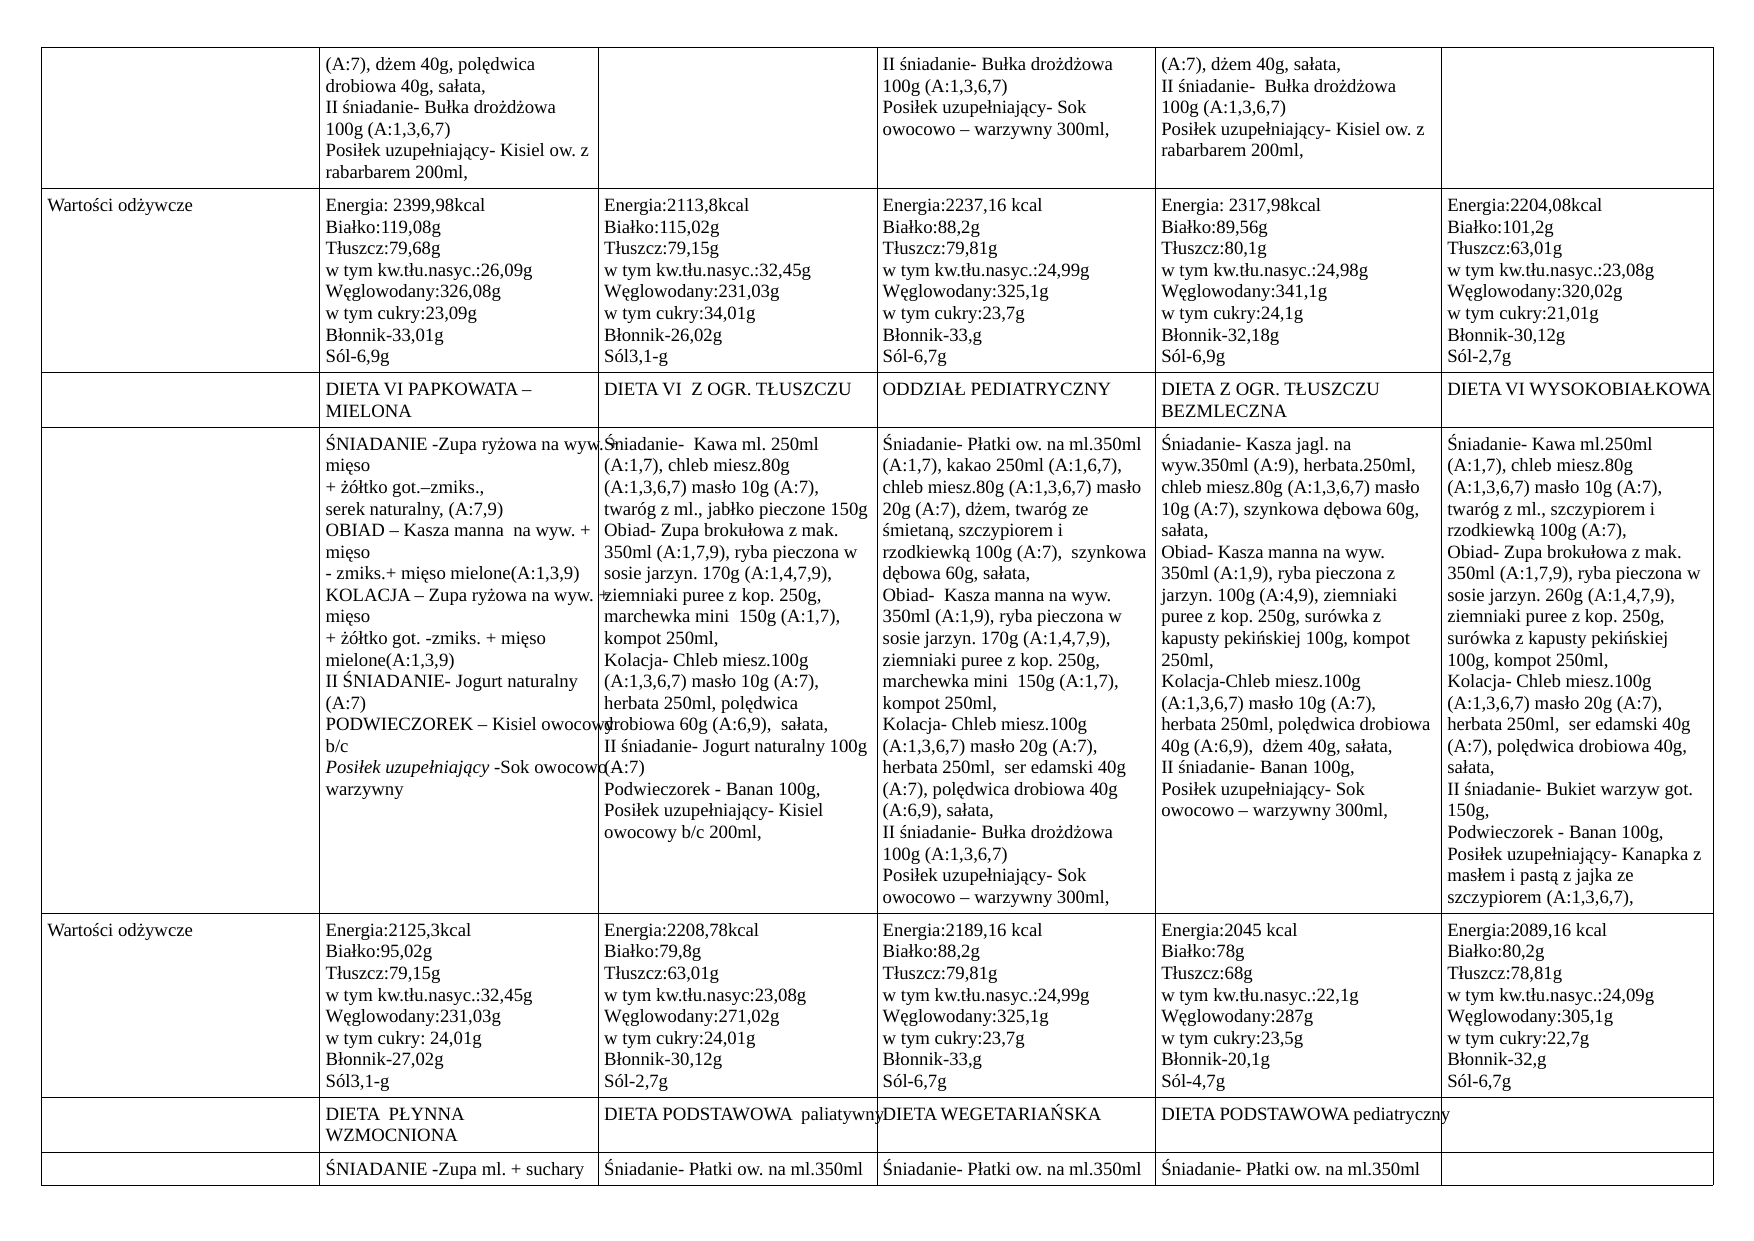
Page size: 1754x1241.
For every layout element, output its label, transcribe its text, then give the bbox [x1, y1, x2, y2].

table_cell Energia:2089,16 kcal Białko:80,2g Tłuszcz:78,81g w tym kw.tłu.nasyc.:24,09g Węglowodany:305,1g w tym cukry:22,7g Błonnik-32,g Sól-6,7g [1442, 914, 1713, 1097]
table_cell Śniadanie- Płatki ow. na ml.350ml (A:1,7), kakao 250ml (A:1,6,7), chleb miesz.80g (A:1,3,6,7) masło 20g (A:7), dżem, twaróg ze śmietaną, szczypiorem i rzodkiewką 100g (A:7), szynkowa dębowa 60g, sałata, Obiad- Kasza manna na wyw. 350ml (A:1,9), ryba pieczona w sosie jarzyn. 170g (A:1,4,7,9), ziemniaki puree z kop. 250g, marchewka mini 150g (A:1,7), kompot 250ml, Kolacja- Chleb miesz.100g (A:1,3,6,7) masło 20g (A:7), herbata 250ml, ser edamski 40g (A:7), polędwica drobiowa 40g (A:6,9), sałata, II śniadanie- Bułka drożdżowa 100g (A:1,3,6,7) Posiłek uzupełniający- Sok owocowo – warzywny 300ml, [878, 428, 1155, 913]
table_cell ODDZIAŁ PEDIATRYCZNY [878, 373, 1155, 427]
table_cell DIETA WEGETARIAŃSKA [878, 1098, 1155, 1152]
table_cell Energia: 2317,98kcal Białko:89,56g Tłuszcz:80,1g w tym kw.tłu.nasyc.:24,98g Węglowodany:341,1g w tym cukry:24,1g Błonnik-32,18g Sól-6,9g [1156, 189, 1441, 372]
table_cell Wartości odżywcze [42, 189, 319, 372]
table_cell DIETA PODSTAWOWA pediatryczny [1156, 1098, 1441, 1152]
table_cell DIETA PODSTAWOWA paliatywny [599, 1098, 877, 1152]
table_cell Śniadanie- Płatki ow. na ml.350ml [1156, 1153, 1441, 1185]
table_cell (A:7), dżem 40g, sałata, II śniadanie- Bułka drożdżowa 100g (A:1,3,6,7) Posiłek uzupełniający- Kisiel ow. z rabarbarem 200ml, [1156, 48, 1441, 188]
table_cell ŚNIADANIE -Zupa ml. + suchary + masło+ żółtko got. -zmiksowana, serek waniliowy(A:1,7,) OBIAD – Homogenat KOLACJA – Zupa ryżowa na wyw. + mięso + żółtko got. - zmiks. (A:1,3,9) II ŚNIADANIE- Jogurt naturalny(A:7) PODWIECZOREK – Kisiel owocowy - płynny Posiłek uzupełniający -Sok owocowo – warzywny [320, 1153, 598, 1185]
table_cell DIETA PŁYNNA WZMOCNIONA [320, 1098, 598, 1152]
table_cell [42, 1153, 319, 1185]
table_cell Śniadanie- Płatki ow. na ml.350ml [878, 1153, 1155, 1185]
table_cell [1442, 1153, 1713, 1185]
table_cell DIETA VI Z OGR. TŁUSZCZU [599, 373, 877, 427]
table_cell Śniadanie-Płatki ow. na ml.350ml (A:1,7), kakao ml.250ml (A:1,6,7), chleb miesz.80g (A:1,3,6,7) masło 20g (A:7), twaróg ze śmietaną 100g (A:7), jabłko pieczone 150g, Obiad- Kasza manna na wyw. 350ml (A:1,9), ryba pieczona w sosie jarzyn. 170g (A:1,4,7,9), ziemniaki puree z kop. 250g, marchewka mini 150g (A:1,7), kompot 250ml, Kolacja- Chleb miesz.100g (A:1,3,6,7) masło 20g (A:7), herbata 250ml, ser edamski 40g (A:7), dżem 40g, sałata, II śniadanie- Bułka drożdżowa 100g (A:1,3,6,7) Posiłek uzupełniający- Sok owocowo – warzywny 300ml, [878, 48, 1155, 188]
table_cell [1442, 1098, 1713, 1152]
table_cell Śniadanie- Kawa ml. 250ml (A:1,7), chleb miesz.80g (A:1,3,6,7) masło 10g (A:7), twaróg z ml., jabłko pieczone 150g Obiad- Zupa brokułowa z mak. 350ml (A:1,7,9), ryba pieczona w sosie jarzyn. 170g (A:1,4,7,9), ziemniaki puree z kop. 250g, marchewka mini 150g (A:1,7), kompot 250ml, Kolacja- Chleb miesz.100g (A:1,3,6,7) masło 10g (A:7), herbata 250ml, polędwica drobiowa 60g (A:6,9), sałata, II śniadanie- Jogurt naturalny 100g (A:7) Podwieczorek - Banan 100g, Posiłek uzupełniający- Kisiel owocowy b/c 200ml, [599, 428, 877, 913]
table_cell Energia:2208,78kcal Białko:79,8g Tłuszcz:63,01g w tym kw.tłu.nasyc:23,08g Węglowodany:271,02g w tym cukry:24,01g Błonnik-30,12g Sól-2,7g [599, 914, 877, 1097]
table_cell DIETA VI PAPKOWATA – MIELONA [320, 373, 598, 427]
table_cell Wartości odżywcze [42, 914, 319, 1097]
table_cell [42, 373, 319, 427]
table_cell ŚNIADANIE -Zupa ryżowa na wyw. + mięso + żółtko got.–zmiks., serek naturalny, (A:7,9) OBIAD – Kasza manna na wyw. + mięso - zmiks.+ mięso mielone(A:1,3,9) KOLACJA – Zupa ryżowa na wyw. + mięso + żółtko got. -zmiks. + mięso mielone(A:1,3,9) II ŚNIADANIE- Jogurt naturalny (A:7) PODWIECZOREK – Kisiel owocowy b/c Posiłek uzupełniający -Sok owocowo – warzywny [320, 428, 598, 913]
table_cell [42, 1098, 319, 1152]
table_cell (A:7), dżem 40g, polędwica drobiowa 40g, sałata, II śniadanie- Bułka drożdżowa 100g (A:1,3,6,7) Posiłek uzupełniający- Kisiel ow. z rabarbarem 200ml, [320, 48, 598, 188]
table_cell Śniadanie- Kawa ml.250ml (A:1,7), chleb miesz.80g (A:1,3,6,7) masło 10g (A:7), twaróg z ml., szczypiorem i rzodkiewką 100g (A:7), Obiad- Zupa brokułowa z mak. 350ml (A:1,7,9), ryba pieczona w sosie jarzyn. 260g (A:1,4,7,9), ziemniaki puree z kop. 250g, surówka z kapusty pekińskiej 100g, kompot 250ml, Kolacja- Chleb miesz.100g (A:1,3,6,7) masło 20g (A:7), herbata 250ml, ser edamski 40g (A:7), polędwica drobiowa 40g, sałata, II śniadanie- Bukiet warzyw got. 150g, Podwieczorek - Banan 100g, Posiłek uzupełniający- Kanapka z masłem i pastą z jajka ze szczypiorem (A:1,3,6,7), [1442, 428, 1713, 913]
table_cell Śniadanie- Kasza jagl. na wyw.350ml (A:9), herbata.250ml, chleb miesz.80g (A:1,3,6,7) masło 10g (A:7), szynkowa dębowa 60g, sałata, Obiad- Kasza manna na wyw. 350ml (A:1,9), ryba pieczona z jarzyn. 100g (A:4,9), ziemniaki puree z kop. 250g, surówka z kapusty pekińskiej 100g, kompot 250ml, Kolacja-Chleb miesz.100g (A:1,3,6,7) masło 10g (A:7), herbata 250ml, polędwica drobiowa 40g (A:6,9), dżem 40g, sałata, II śniadanie- Banan 100g, Posiłek uzupełniający- Sok owocowo – warzywny 300ml, [1156, 428, 1441, 913]
table_cell ŚNIADANIE – Kasza manna na ml. + suchary + żółtko got.+ masło-zmiks, serek waniliowy(A:1,3,7) OBIAD – Kasza manna na wyw. + mięso - zmiks.+ mięso mielone(A:1,9) KOLACJA – Zupa ryżowa na wyw. + mięso + żółtko got. zmiksowana + mięso mielone(A:1,3,9) II ŚNIADANIE- Jogurt owocowy(A:7) PODWIECZOREK – Kisiel owocowy Posiłek uzupełniający -Sok owocowo – warzywny [599, 48, 877, 188]
table_cell Energia: 2399,98kcal Białko:119,08g Tłuszcz:79,68g w tym kw.tłu.nasyc.:26,09g Węglowodany:326,08g w tym cukry:23,09g Błonnik-33,01g Sól-6,9g [320, 189, 598, 372]
table_cell Energia:2125,3kcal Białko:95,02g Tłuszcz:79,15g w tym kw.tłu.nasyc.:32,45g Węglowodany:231,03g w tym cukry: 24,01g Błonnik-27,02g Sól3,1-g [320, 914, 598, 1097]
table_cell DIETA VI WYSOKOBIAŁKOWA [1442, 373, 1713, 427]
table_cell Energia:2237,16 kcal Białko:88,2g Tłuszcz:79,81g w tym kw.tłu.nasyc.:24,99g Węglowodany:325,1g w tym cukry:23,7g Błonnik-33,g Sól-6,7g [878, 189, 1155, 372]
table_cell [42, 428, 319, 913]
table_cell Energia:2204,08kcal Białko:101,2g Tłuszcz:63,01g w tym kw.tłu.nasyc.:23,08g Węglowodany:320,02g w tym cukry:21,01g Błonnik-30,12g Sól-2,7g [1442, 189, 1713, 372]
table_cell DIETA Z OGR. TŁUSZCZU BEZMLECZNA [1156, 373, 1441, 427]
table_cell Energia:2045 kcal Białko:78g Tłuszcz:68g w tym kw.tłu.nasyc.:22,1g Węglowodany:287g w tym cukry:23,5g Błonnik-20,1g Sól-4,7g [1156, 914, 1441, 1097]
table_cell Energia:2189,16 kcal Białko:88,2g Tłuszcz:79,81g w tym kw.tłu.nasyc.:24,99g Węglowodany:325,1g w tym cukry:23,7g Błonnik-33,g Sól-6,7g [878, 914, 1155, 1097]
table_cell ŚNIADANIE -Kasza manna na wyw.+ mięso + żółtko got.–zmiks., serek naturalny(A:1,3,7,9) OBIAD –Homogenat KOLACJA – Zupa ryżowa na wyw. + mięso + żółtko got. - zmiksowana (A:1,3,9) II ŚNIADANIE- Jogurt naturalny(A:7) PODWIECZOREK – Kisiel owocowy b/c- płynny Posiłek uzupełniający -Sok owocowo – warzywny [1442, 48, 1713, 188]
table_cell Energia:2113,8kcal Białko:115,02g Tłuszcz:79,15g w tym kw.tłu.nasyc.:32,45g Węglowodany:231,03g w tym cukry:34,01g Błonnik-26,02g Sól3,1-g [599, 189, 877, 372]
table_cell [42, 48, 319, 188]
